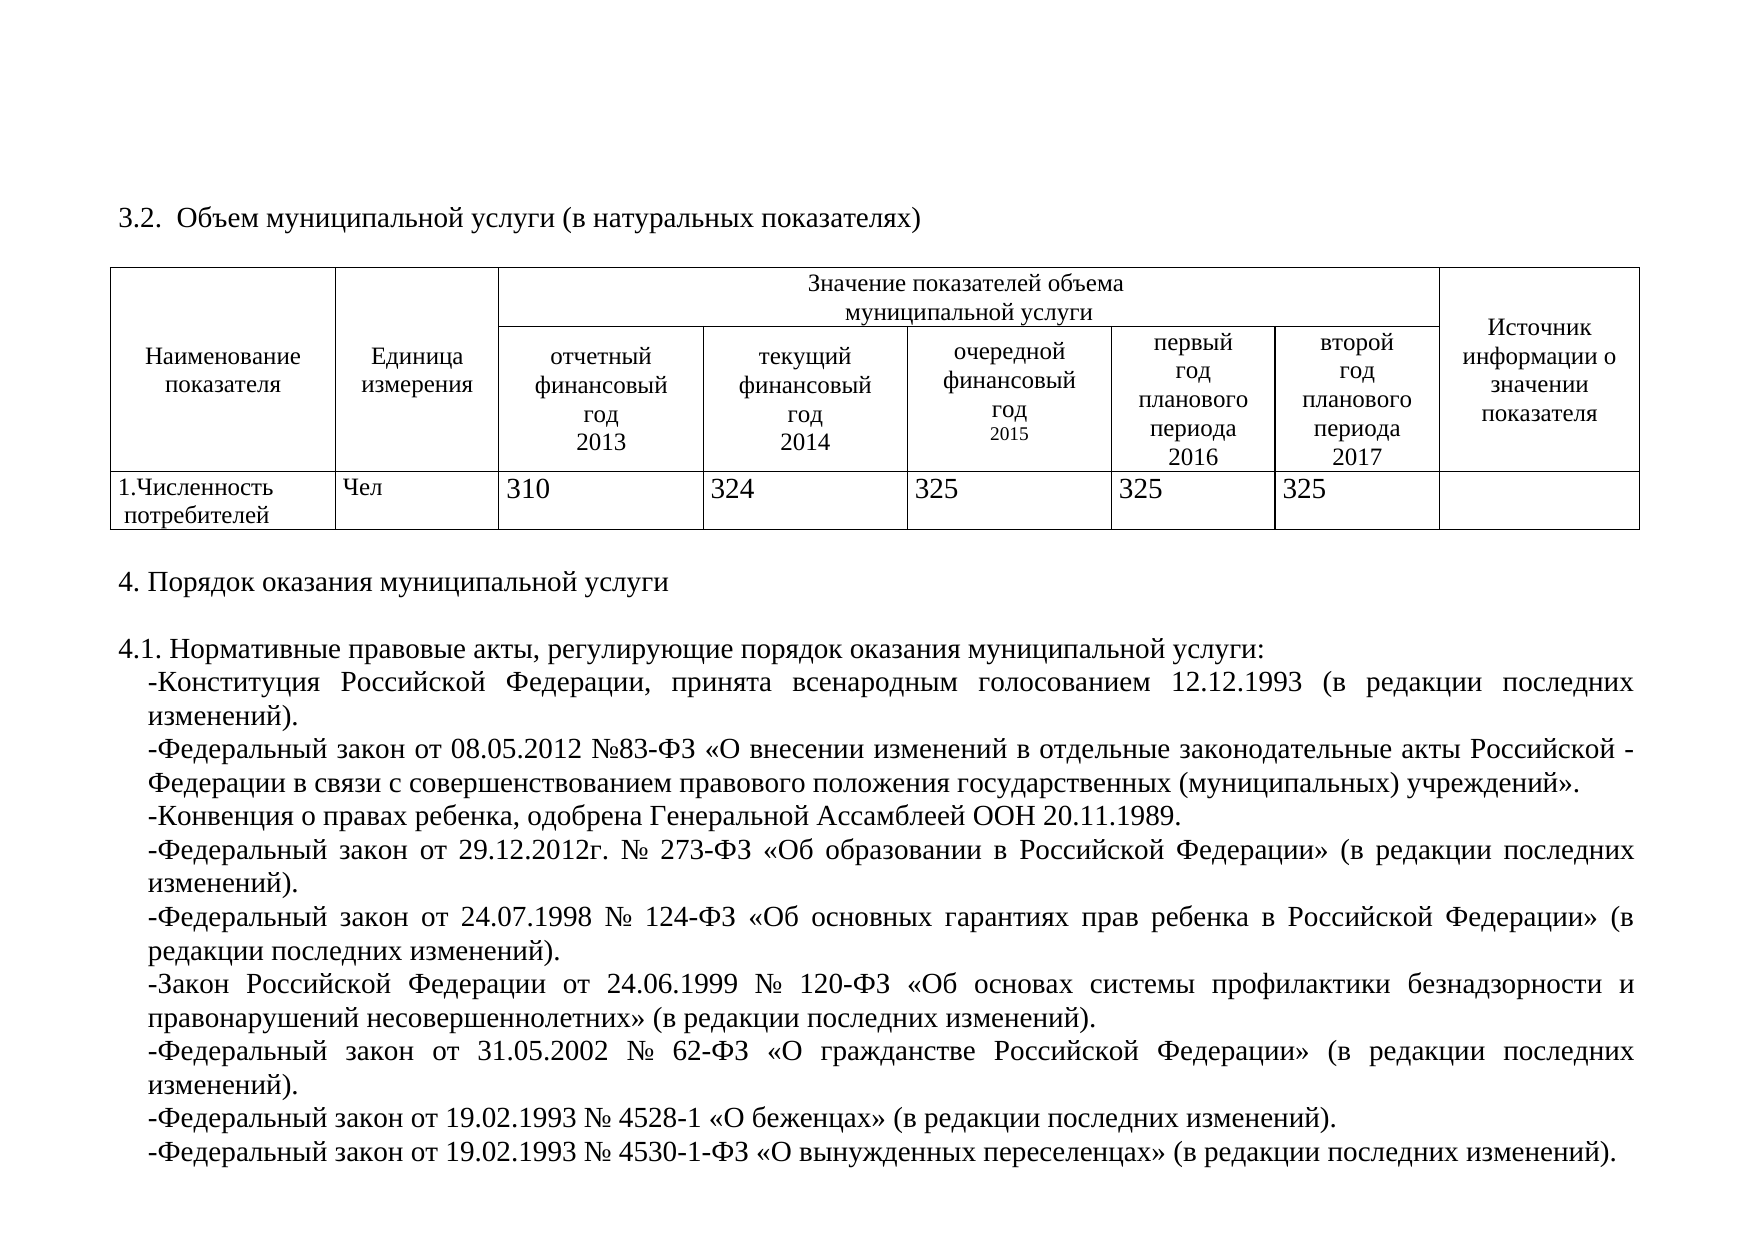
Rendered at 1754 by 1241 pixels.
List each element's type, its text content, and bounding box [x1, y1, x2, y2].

table_cell 325 [1112, 472, 1274, 529]
table_header Единица измерения [336, 268, 498, 471]
table_header Наименование показателя [111, 268, 335, 471]
table_cell текущий финансовый год 2014 [704, 327, 907, 471]
text -Федеральный закон от 31.05.2002 № 62-ФЗ «О гражданстве Российской Федерации» (в редакции последних изменений). [148, 1033, 1636, 1100]
text 4. Порядок оказания муниципальной услуги [118, 564, 1636, 597]
table_cell Чел [336, 472, 498, 529]
table_cell [1440, 472, 1639, 529]
table_cell 1.Численность потребителей [111, 472, 335, 529]
text -Федеральный закон от 19.02.1993 № 4530-1-ФЗ «О вынужденных переселенцах» (в редакции последних изменений). [148, 1134, 1636, 1167]
table_header Значение показателей объема муниципальной услуги [499, 268, 1439, 326]
table_cell второй год планового периода 2017 [1276, 327, 1439, 471]
text 3.2. Объем муниципальной услуги (в натуральных показателях) [118, 200, 1636, 234]
text -Федеральный закон от 08.05.2012 №83-ФЗ «О внесении изменений в отдельные законодательные акты Российской -Федерации в связи с совершенствованием правового положения государственных (муниципальных) учреждений». [148, 731, 1636, 798]
table_cell 325 [1276, 472, 1439, 529]
text 4.1. Нормативные правовые акты, регулирующие порядок оказания муниципальной услуги: [118, 631, 1636, 664]
text -Закон Российской Федерации от 24.06.1999 № 120-ФЗ «Об основах системы профилактики безнадзорности и правонарушений несовершеннолетних» (в редакции последних изменений). [148, 966, 1636, 1033]
table_cell отчетный финансовый год 2013 [499, 327, 703, 471]
table_cell первый год планового периода 2016 [1112, 327, 1274, 471]
table_cell очередной финансовый год 2015 [908, 327, 1111, 471]
table_cell 324 [704, 472, 907, 529]
table_cell 325 [908, 472, 1111, 529]
text -Федеральный закон от 24.07.1998 № 124-ФЗ «Об основных гарантиях прав ребенка в Российской Федерации» (в редакции последних изменений). [148, 899, 1636, 966]
table_cell 310 [499, 472, 703, 529]
text -Конвенция о правах ребенка, одобрена Генеральной Ассамблеей ООН 20.11.1989. [148, 798, 1636, 832]
table_header Источник информации о значении показателя [1440, 268, 1639, 471]
text -Конституция Российской Федерации, принята всенародным голосованием 12.12.1993 (в редакции последних изменений). [148, 664, 1636, 731]
text -Федеральный закон от 29.12.2012г. № 273-ФЗ «Об образовании в Российской Федерации» (в редакции последних изменений). [148, 832, 1636, 899]
text -Федеральный закон от 19.02.1993 № 4528-1 «О беженцах» (в редакции последних изменений). [148, 1100, 1636, 1134]
